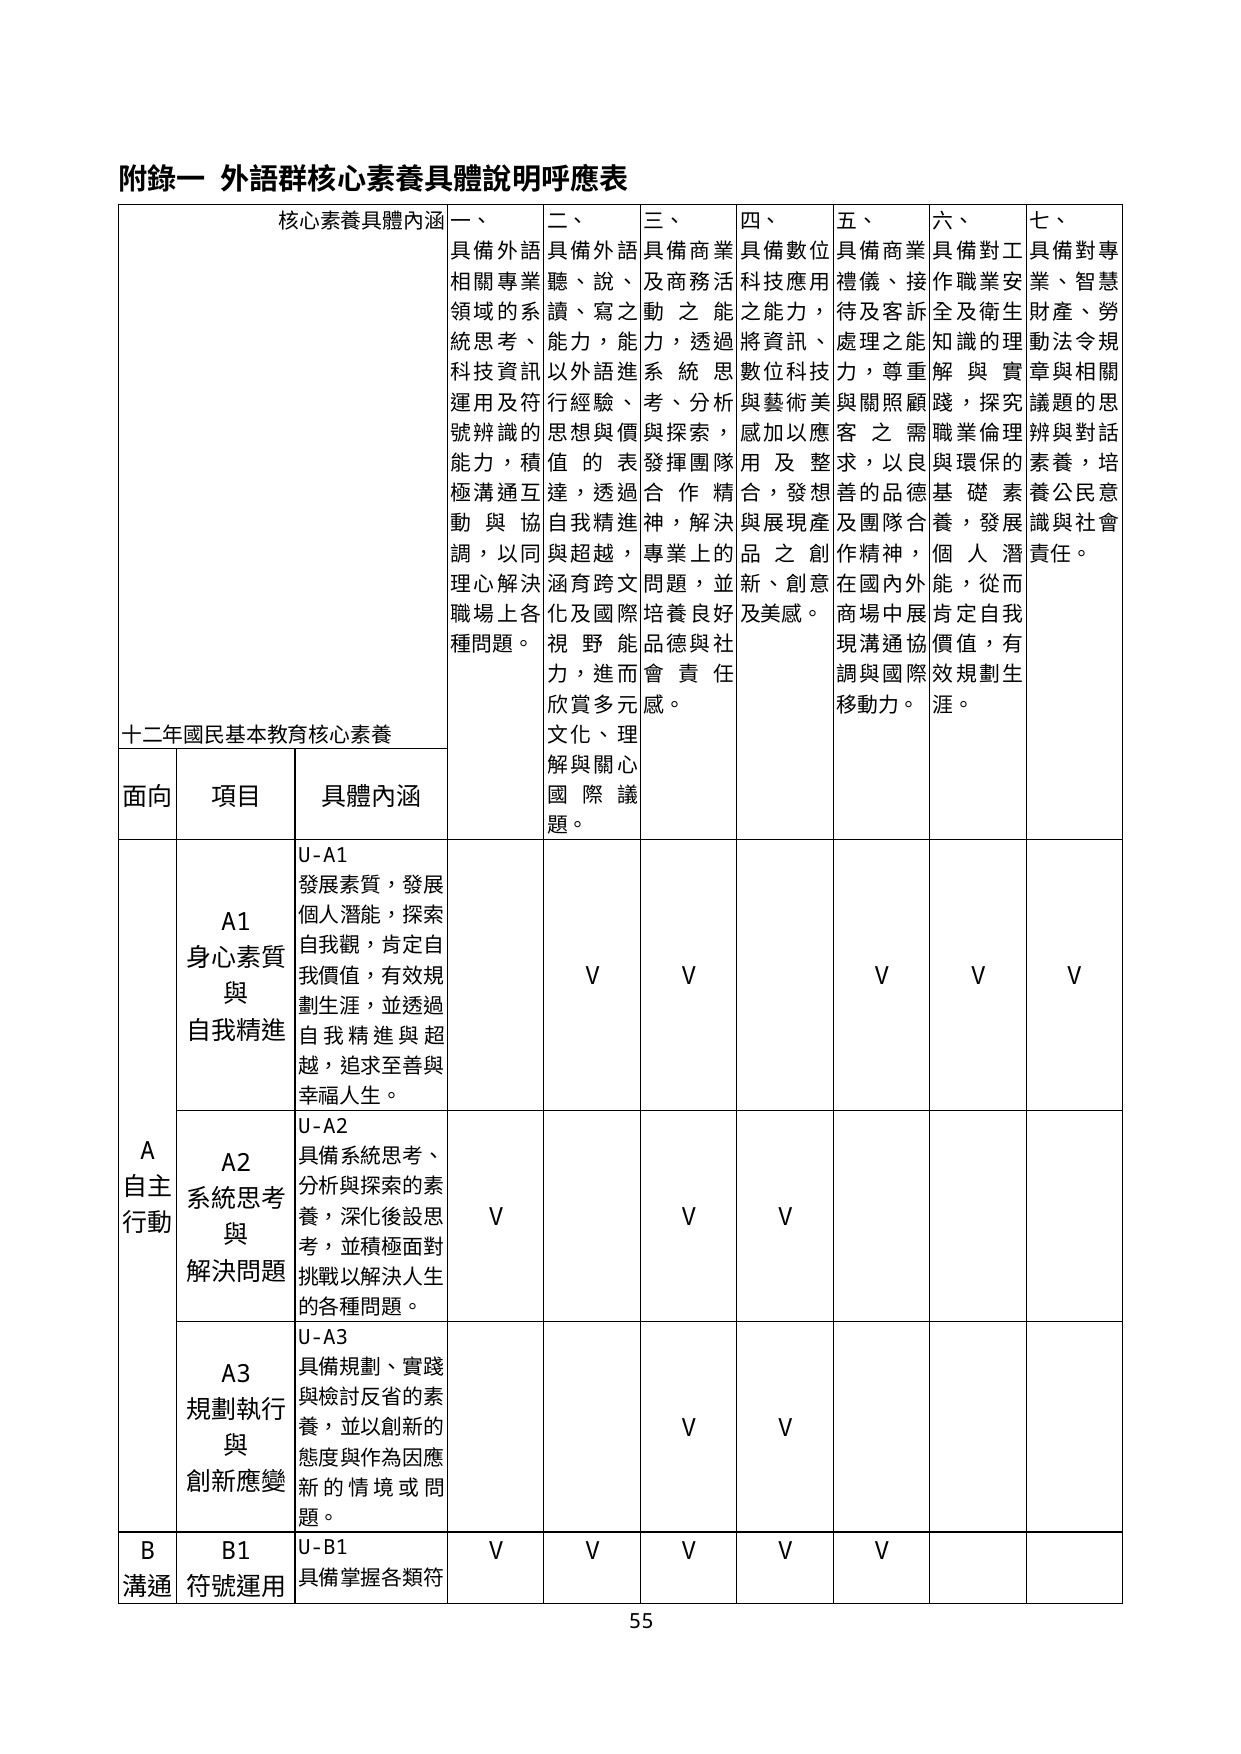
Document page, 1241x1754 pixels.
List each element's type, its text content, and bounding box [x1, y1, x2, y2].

table_cell 具體內涵 [296, 749, 447, 839]
table_cell [448, 1322, 543, 1531]
table_cell V [834, 840, 929, 1110]
table_cell [930, 1533, 1026, 1603]
table_cell B1 符號運用 [177, 1533, 294, 1603]
table_cell A2 系統思考與 解決問題 [177, 1111, 294, 1321]
table_cell V [737, 1111, 833, 1321]
table_cell U-A1 發展素質，發展個人潛能，探索自我觀，肯定自我價值，有效規劃生涯，並透過自我精進與超越，追求至善與幸福人生。 [296, 840, 447, 1110]
table_cell V [641, 1111, 736, 1321]
table_cell [1027, 1322, 1122, 1531]
table_cell V [641, 840, 736, 1110]
table_cell [737, 840, 833, 1110]
table_cell V [448, 1111, 543, 1321]
table_cell [930, 1111, 1026, 1321]
table_cell U-A2 具備系統思考、分析與探索的素養，深化後設思考，並積極面對挑戰以解決人生的各種問題。 [296, 1111, 447, 1321]
table_header 三、 具備商業及商務活動之能力，透過系統思考、分析與探索，發揮團隊合作精神，解決專業上的問題，並培養良好品德與社會責任感。 [641, 205, 736, 839]
table_header 四、 具備數位科技應用之能力，將資訊、數位科技與藝術美感加以應用及整合，發想與展現產品之創新、創意及美感。 [737, 205, 833, 839]
table_cell A 自主行動 [119, 840, 176, 1531]
table_cell V [544, 1533, 640, 1603]
table_cell V [930, 840, 1026, 1110]
table_cell V [641, 1322, 736, 1531]
table_cell U-B1 具備掌握各類符 [296, 1533, 447, 1603]
table_cell 項目 [177, 749, 294, 839]
table_header 一、 具備外語相關專業領域的系統思考、科技資訊運用及符號辨識的能力，積極溝通互動與協調，以同理心解決職場上各種問題。 [448, 205, 543, 839]
table_cell A3 規劃執行與 創新應變 [177, 1322, 294, 1531]
table_cell U-A3 具備規劃、實踐與檢討反省的素養，並以創新的態度與作為因應新的情境或問題。 [296, 1322, 447, 1531]
table_cell V [641, 1533, 736, 1603]
table_cell A1 身心素質與 自我精進 [177, 840, 294, 1110]
table_cell [448, 840, 543, 1110]
table_cell [930, 1322, 1026, 1531]
table_header 核心素養具體內涵 十二年國民基本教育核心素養 [119, 205, 447, 748]
table_cell [834, 1322, 929, 1531]
table_cell V [737, 1533, 833, 1603]
table_cell [1027, 1533, 1122, 1603]
table_cell V [737, 1322, 833, 1531]
table_cell V [448, 1533, 543, 1603]
text 附錄一 外語群核心素養具體說明呼應表 [118, 153, 1122, 198]
table_cell V [1027, 840, 1122, 1110]
table_cell [834, 1111, 929, 1321]
table_cell [544, 1322, 640, 1531]
table_header 二、 具備外語聽、說、讀、寫之能力，能以外語進行經驗、思想與價值的表達，透過自我精進與超越，涵育跨文化及國際視野能力，進而欣賞多元文化、理解與關心國際議題。 [544, 205, 640, 839]
table_header 六、 具備對工作職業安全及衛生知識的理解與實踐，探究職業倫理與環保的基礎素養，發展個人潛能，從而肯定自我價值，有效規劃生涯。 [930, 205, 1026, 839]
table_cell B 溝通 [119, 1533, 176, 1603]
table_cell [1027, 1111, 1122, 1321]
table_header 五、 具備商業禮儀、接待及客訴處理之能力，尊重與關照顧客之需求，以良善的品德及團隊合作精神，在國內外商場中展現溝通協調與國際移動力。 [834, 205, 929, 839]
table_cell V [544, 840, 640, 1110]
table_cell V [834, 1533, 929, 1603]
table_cell [544, 1111, 640, 1321]
table_header 七、 具備對專業、智慧財產、勞動法令規章與相關議題的思辨與對話素養，培養公民意識與社會責任。 [1027, 205, 1122, 839]
table_cell 面向 [119, 749, 176, 839]
